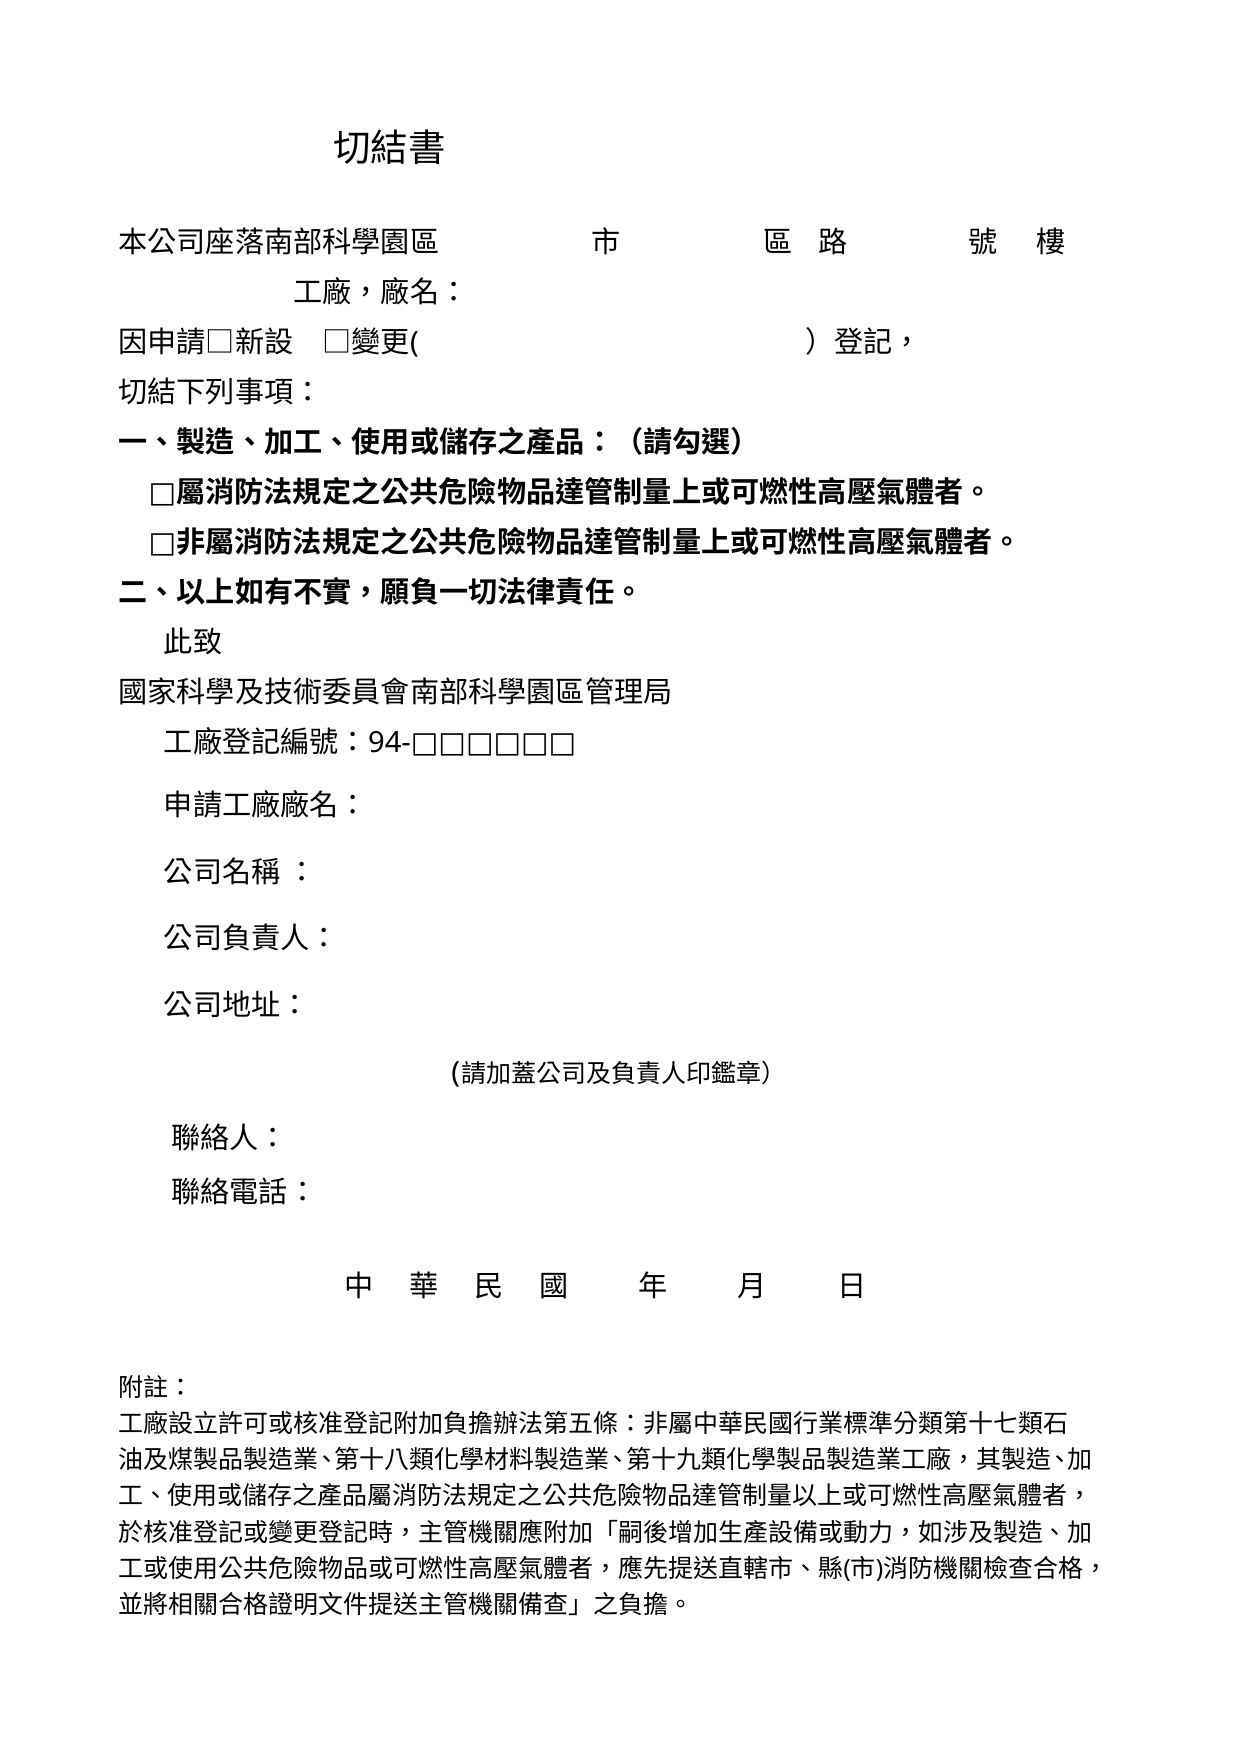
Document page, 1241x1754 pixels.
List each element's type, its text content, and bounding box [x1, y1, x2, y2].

text 聯絡人： [118, 1096, 1093, 1162]
text 工廠設立許可或核准登記附加負擔辦法第五條：非屬中華民國行業標準分類第十七類石油及煤製品製造業、第十八類化學材料製造業、第十九類化學製品製造業工廠，其製造、加工、使用或儲存之產品屬消防法規定之公共危險物品達管制量以上或可燃性高壓氣體者，於核准登記或變更登記時，主管機關應附加「嗣後增加生產設備或動力，如涉及製造、加工或使用公共危險物品或可燃性高壓氣體者，應先提送直轄市、縣(市)消防機關檢查合格，並將相關合格證明文件提送主管機關備查」之負擔。 [118, 1403, 1093, 1621]
text 公司負責人： [118, 896, 1093, 962]
text 此致 [118, 612, 1093, 662]
text 二、以上如有不實，願負一切法律責任。 [118, 562, 1093, 612]
text 附註： [118, 1367, 1093, 1403]
text 因申請□新設 □變更( ）登記， [118, 312, 1093, 362]
text □屬消防法規定之公共危險物品達管制量上或可燃性高壓氣體者。 [118, 462, 1093, 512]
text 公司名稱 ： [118, 829, 1093, 896]
text (請加蓋公司及負責人印鑑章） [118, 1029, 1093, 1096]
text 本公司座落南部科學園區 市 區 路 號 樓工廠，廠名： [118, 212, 1093, 312]
text 國家科學及技術委員會南部科學園區管理局 [118, 662, 1093, 712]
text 中 華 民 國 年 月 日 [118, 1262, 1093, 1304]
text 申請工廠廠名： [118, 762, 1093, 829]
text 一、製造、加工、使用或儲存之產品：（請勾選） [118, 412, 1093, 462]
text 公司地址： [118, 962, 1093, 1029]
text 切結下列事項： [118, 362, 1093, 412]
text 聯絡電話： [118, 1162, 1093, 1212]
text 切結書 [118, 118, 1093, 172]
text □非屬消防法規定之公共危險物品達管制量上或可燃性高壓氣體者。 [118, 512, 1093, 562]
text 工廠登記編號：94-□□□□□□ [118, 712, 1093, 762]
